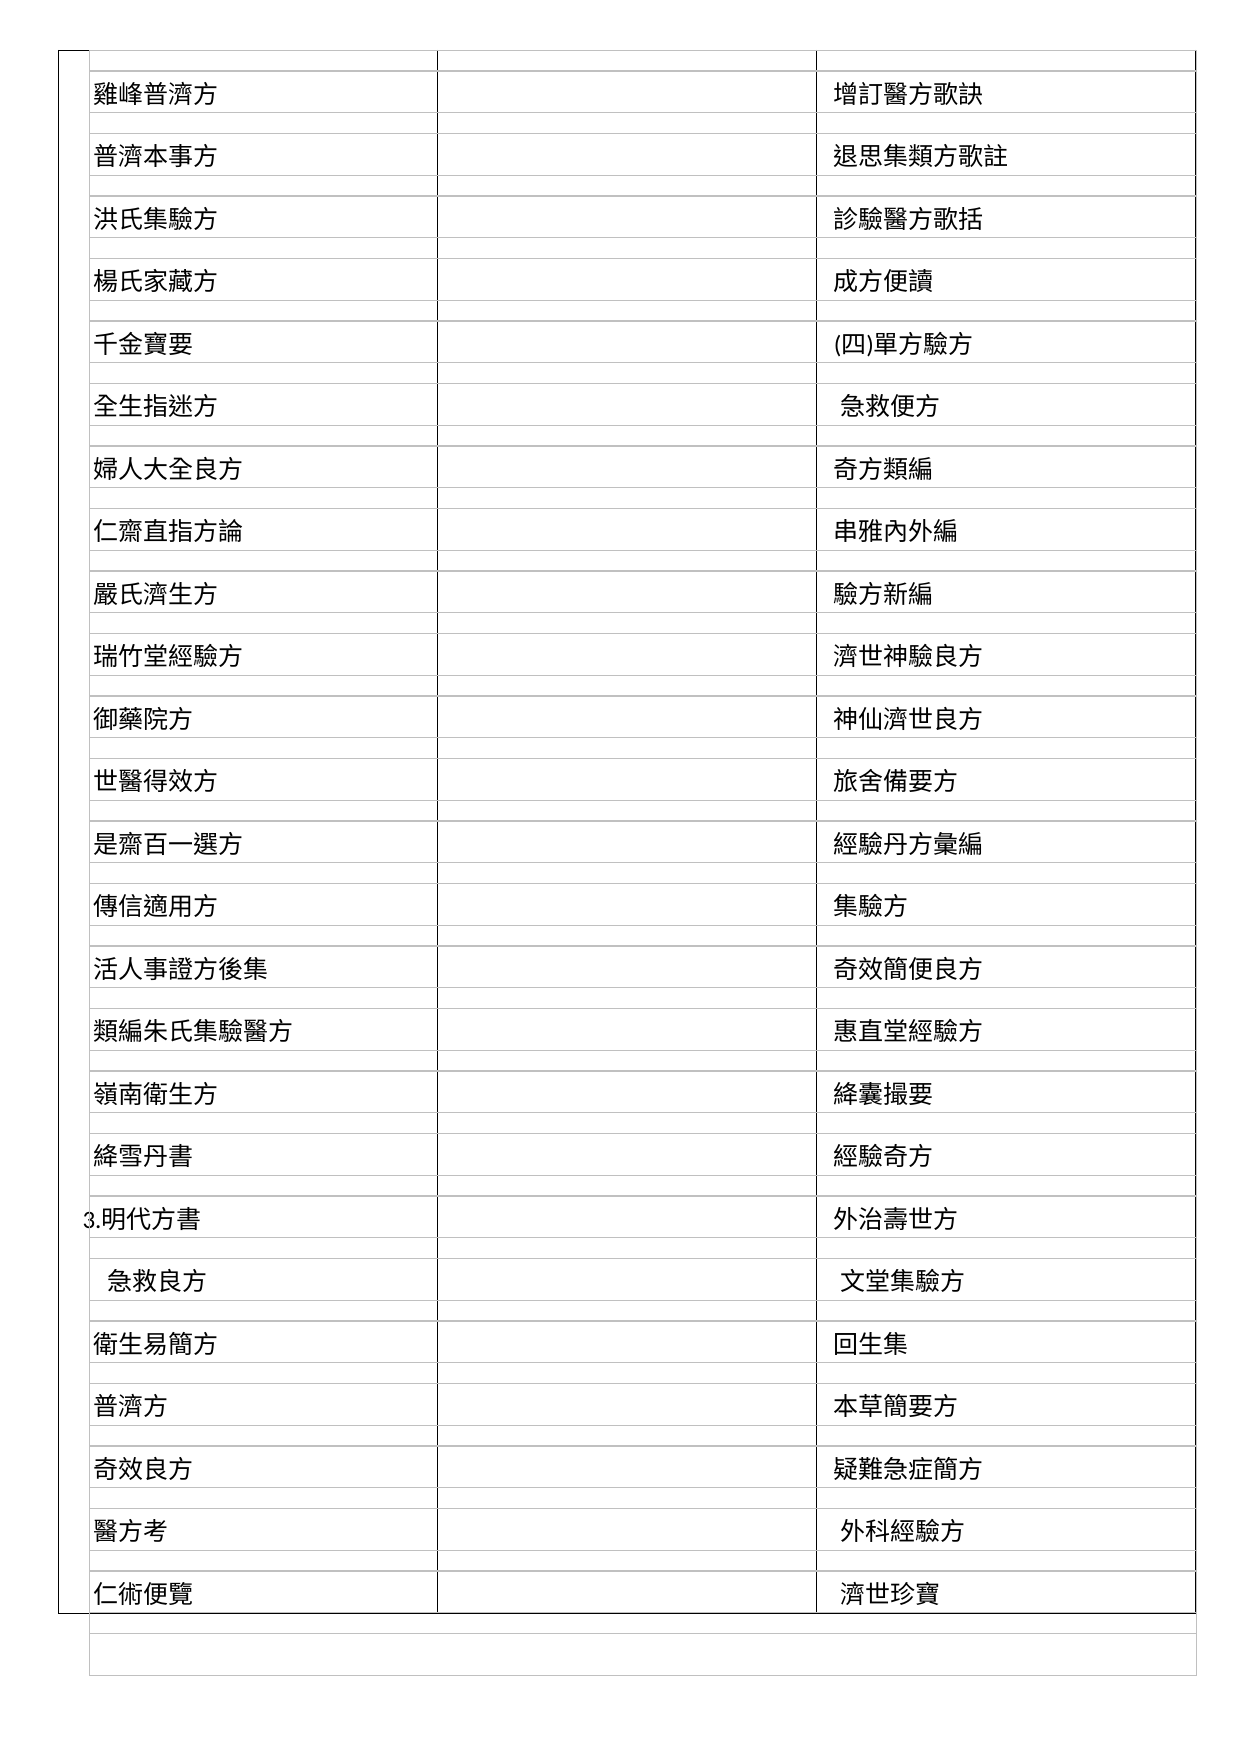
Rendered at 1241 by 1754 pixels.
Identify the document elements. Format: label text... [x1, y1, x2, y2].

table_cell [438, 488, 816, 508]
table_cell 四、方書類 (一)綜合方書 1 .漢唐方書 五十二病方 肘後備急方 孫真人海上方 仙授理傷續斷秘方 華佗神方 小品方 2.宋元方書 太平聖惠方 博濟方 蘇沈良方 史載之方 太平惠民和劑局方 太平惠民和劑局方_ 聖濟總錄 雞峰普濟方 普濟本事方 洪氏集驗方 楊氏家藏方 千金寶要 全生指迷方 婦人大全良方 仁齋直指方論 嚴氏濟生方 瑞竹堂經驗方 御藥院方 世醫得效方 是齋百一選方 傳信適用方 活人事證方後集 類編朱氏集驗醫方 嶺南衛生方 絳雪丹書 3.明代方書 急救良方 衛生易簡方 普濟方 奇效良方 醫方考 仁術便覽 [90, 676, 437, 695]
table_cell [817, 363, 1195, 383]
table_cell 奇效簡便良方 [817, 947, 1195, 987]
table_cell [438, 1009, 816, 1050]
table_cell 惠直堂經驗方 [817, 1009, 1195, 1050]
table_cell [438, 1134, 816, 1175]
table_cell 四、方書類 (一)綜合方書 1 .漢唐方書 五十二病方 肘後備急方 孫真人海上方 仙授理傷續斷秘方 華佗神方 小品方 2.宋元方書 太平聖惠方 博濟方 蘇沈良方 史載之方 太平惠民和劑局方 太平惠民和劑局方_ 聖濟總錄 雞峰普濟方 普濟本事方 洪氏集驗方 楊氏家藏方 千金寶要 全生指迷方 婦人大全良方 仁齋直指方論 嚴氏濟生方 瑞竹堂經驗方 御藥院方 世醫得效方 是齋百一選方 傳信適用方 活人事證方後集 類編朱氏集驗醫方 嶺南衛生方 絳雪丹書 3.明代方書 急救良方 衛生易簡方 普濟方 奇效良方 醫方考 仁術便覽 [90, 884, 437, 925]
table_cell [817, 1488, 1195, 1508]
table_cell [817, 1176, 1195, 1195]
table_cell 四、方書類 (一)綜合方書 1 .漢唐方書 五十二病方 肘後備急方 孫真人海上方 仙授理傷續斷秘方 華佗神方 小品方 2.宋元方書 太平聖惠方 博濟方 蘇沈良方 史載之方 太平惠民和劑局方 太平惠民和劑局方_ 聖濟總錄 雞峰普濟方 普濟本事方 洪氏集驗方 楊氏家藏方 千金寶要 全生指迷方 婦人大全良方 仁齋直指方論 嚴氏濟生方 瑞竹堂經驗方 御藥院方 世醫得效方 是齋百一選方 傳信適用方 活人事證方後集 類編朱氏集驗醫方 嶺南衛生方 絳雪丹書 3.明代方書 急救良方 衛生易簡方 普濟方 奇效良方 醫方考 仁術便覽 [59, 51, 89, 1613]
table_cell 四、方書類 (一)綜合方書 1 .漢唐方書 五十二病方 肘後備急方 孫真人海上方 仙授理傷續斷秘方 華佗神方 小品方 2.宋元方書 太平聖惠方 博濟方 蘇沈良方 史載之方 太平惠民和劑局方 太平惠民和劑局方_ 聖濟總錄 雞峰普濟方 普濟本事方 洪氏集驗方 楊氏家藏方 千金寶要 全生指迷方 婦人大全良方 仁齋直指方論 嚴氏濟生方 瑞竹堂經驗方 御藥院方 世醫得效方 是齋百一選方 傳信適用方 活人事證方後集 類編朱氏集驗醫方 嶺南衛生方 絳雪丹書 3.明代方書 急救良方 衛生易簡方 普濟方 奇效良方 醫方考 仁術便覽 [90, 1509, 437, 1550]
table_cell 四、方書類 (一)綜合方書 1 .漢唐方書 五十二病方 肘後備急方 孫真人海上方 仙授理傷續斷秘方 華佗神方 小品方 2.宋元方書 太平聖惠方 博濟方 蘇沈良方 史載之方 太平惠民和劑局方 太平惠民和劑局方_ 聖濟總錄 雞峰普濟方 普濟本事方 洪氏集驗方 楊氏家藏方 千金寶要 全生指迷方 婦人大全良方 仁齋直指方論 嚴氏濟生方 瑞竹堂經驗方 御藥院方 世醫得效方 是齋百一選方 傳信適用方 活人事證方後集 類編朱氏集驗醫方 嶺南衛生方 絳雪丹書 3.明代方書 急救良方 衛生易簡方 普濟方 奇效良方 醫方考 仁術便覽 [90, 1488, 437, 1508]
table_cell 四、方書類 (一)綜合方書 1 .漢唐方書 五十二病方 肘後備急方 孫真人海上方 仙授理傷續斷秘方 華佗神方 小品方 2.宋元方書 太平聖惠方 博濟方 蘇沈良方 史載之方 太平惠民和劑局方 太平惠民和劑局方_ 聖濟總錄 雞峰普濟方 普濟本事方 洪氏集驗方 楊氏家藏方 千金寶要 全生指迷方 婦人大全良方 仁齋直指方論 嚴氏濟生方 瑞竹堂經驗方 御藥院方 世醫得效方 是齋百一選方 傳信適用方 活人事證方後集 類編朱氏集驗醫方 嶺南衛生方 絳雪丹書 3.明代方書 急救良方 衛生易簡方 普濟方 奇效良方 醫方考 仁術便覽 [90, 801, 437, 820]
table_cell [438, 51, 816, 70]
table_cell [817, 113, 1195, 133]
table_cell 四、方書類 (一)綜合方書 1 .漢唐方書 五十二病方 肘後備急方 孫真人海上方 仙授理傷續斷秘方 華佗神方 小品方 2.宋元方書 太平聖惠方 博濟方 蘇沈良方 史載之方 太平惠民和劑局方 太平惠民和劑局方_ 聖濟總錄 雞峰普濟方 普濟本事方 洪氏集驗方 楊氏家藏方 千金寶要 全生指迷方 婦人大全良方 仁齋直指方論 嚴氏濟生方 瑞竹堂經驗方 御藥院方 世醫得效方 是齋百一選方 傳信適用方 活人事證方後集 類編朱氏集驗醫方 嶺南衛生方 絳雪丹書 3.明代方書 急救良方 衛生易簡方 普濟方 奇效良方 醫方考 仁術便覽 [90, 1197, 437, 1237]
table_cell 四、方書類 (一)綜合方書 1 .漢唐方書 五十二病方 肘後備急方 孫真人海上方 仙授理傷續斷秘方 華佗神方 小品方 2.宋元方書 太平聖惠方 博濟方 蘇沈良方 史載之方 太平惠民和劑局方 太平惠民和劑局方_ 聖濟總錄 雞峰普濟方 普濟本事方 洪氏集驗方 楊氏家藏方 千金寶要 全生指迷方 婦人大全良方 仁齋直指方論 嚴氏濟生方 瑞竹堂經驗方 御藥院方 世醫得效方 是齋百一選方 傳信適用方 活人事證方後集 類編朱氏集驗醫方 嶺南衛生方 絳雪丹書 3.明代方書 急救良方 衛生易簡方 普濟方 奇效良方 醫方考 仁術便覽 [90, 1176, 437, 1195]
table_cell [817, 1551, 1195, 1570]
table_cell 四、方書類 (一)綜合方書 1 .漢唐方書 五十二病方 肘後備急方 孫真人海上方 仙授理傷續斷秘方 華佗神方 小品方 2.宋元方書 太平聖惠方 博濟方 蘇沈良方 史載之方 太平惠民和劑局方 太平惠民和劑局方_ 聖濟總錄 雞峰普濟方 普濟本事方 洪氏集驗方 楊氏家藏方 千金寶要 全生指迷方 婦人大全良方 仁齋直指方論 嚴氏濟生方 瑞竹堂經驗方 御藥院方 世醫得效方 是齋百一選方 傳信適用方 活人事證方後集 類編朱氏集驗醫方 嶺南衛生方 絳雪丹書 3.明代方書 急救良方 衛生易簡方 普濟方 奇效良方 醫方考 仁術便覽 [90, 488, 437, 508]
table_cell 旅舍備要方 [817, 759, 1195, 800]
table_cell [438, 1363, 816, 1383]
table_cell [438, 613, 816, 633]
table_cell 集驗方 [817, 884, 1195, 925]
table_cell [817, 1426, 1195, 1445]
table_cell 四、方書類 (一)綜合方書 1 .漢唐方書 五十二病方 肘後備急方 孫真人海上方 仙授理傷續斷秘方 華佗神方 小品方 2.宋元方書 太平聖惠方 博濟方 蘇沈良方 史載之方 太平惠民和劑局方 太平惠民和劑局方_ 聖濟總錄 雞峰普濟方 普濟本事方 洪氏集驗方 楊氏家藏方 千金寶要 全生指迷方 婦人大全良方 仁齋直指方論 嚴氏濟生方 瑞竹堂經驗方 御藥院方 世醫得效方 是齋百一選方 傳信適用方 活人事證方後集 類編朱氏集驗醫方 嶺南衛生方 絳雪丹書 3.明代方書 急救良方 衛生易簡方 普濟方 奇效良方 醫方考 仁術便覽 [90, 1572, 437, 1612]
table_cell [438, 259, 816, 300]
table_cell 四、方書類 (一)綜合方書 1 .漢唐方書 五十二病方 肘後備急方 孫真人海上方 仙授理傷續斷秘方 華佗神方 小品方 2.宋元方書 太平聖惠方 博濟方 蘇沈良方 史載之方 太平惠民和劑局方 太平惠民和劑局方_ 聖濟總錄 雞峰普濟方 普濟本事方 洪氏集驗方 楊氏家藏方 千金寶要 全生指迷方 婦人大全良方 仁齋直指方論 嚴氏濟生方 瑞竹堂經驗方 御藥院方 世醫得效方 是齋百一選方 傳信適用方 活人事證方後集 類編朱氏集驗醫方 嶺南衛生方 絳雪丹書 3.明代方書 急救良方 衛生易簡方 普濟方 奇效良方 醫方考 仁術便覽 [90, 863, 437, 883]
table_cell [438, 134, 816, 175]
table_cell 四、方書類 (一)綜合方書 1 .漢唐方書 五十二病方 肘後備急方 孫真人海上方 仙授理傷續斷秘方 華佗神方 小品方 2.宋元方書 太平聖惠方 博濟方 蘇沈良方 史載之方 太平惠民和劑局方 太平惠民和劑局方_ 聖濟總錄 雞峰普濟方 普濟本事方 洪氏集驗方 楊氏家藏方 千金寶要 全生指迷方 婦人大全良方 仁齋直指方論 嚴氏濟生方 瑞竹堂經驗方 御藥院方 世醫得效方 是齋百一選方 傳信適用方 活人事證方後集 類編朱氏集驗醫方 嶺南衛生方 絳雪丹書 3.明代方書 急救良方 衛生易簡方 普濟方 奇效良方 醫方考 仁術便覽 [90, 1113, 437, 1133]
table_cell [817, 676, 1195, 695]
table_cell [438, 676, 816, 695]
table_cell [817, 988, 1195, 1008]
table_cell [438, 1301, 816, 1320]
table_cell [438, 1113, 816, 1133]
table_cell 疑難急症簡方 [817, 1447, 1195, 1487]
table_cell [438, 1176, 816, 1195]
table_cell 增訂醫方歌訣 [817, 72, 1195, 112]
table_cell [438, 447, 816, 487]
table_cell [438, 1488, 816, 1508]
table_cell 四、方書類 (一)綜合方書 1 .漢唐方書 五十二病方 肘後備急方 孫真人海上方 仙授理傷續斷秘方 華佗神方 小品方 2.宋元方書 太平聖惠方 博濟方 蘇沈良方 史載之方 太平惠民和劑局方 太平惠民和劑局方_ 聖濟總錄 雞峰普濟方 普濟本事方 洪氏集驗方 楊氏家藏方 千金寶要 全生指迷方 婦人大全良方 仁齋直指方論 嚴氏濟生方 瑞竹堂經驗方 御藥院方 世醫得效方 是齋百一選方 傳信適用方 活人事證方後集 類編朱氏集驗醫方 嶺南衛生方 絳雪丹書 3.明代方書 急救良方 衛生易簡方 普濟方 奇效良方 醫方考 仁術便覽 [90, 1363, 437, 1383]
table_cell 驗方新編 [817, 572, 1195, 612]
table_cell 四、方書類 (一)綜合方書 1 .漢唐方書 五十二病方 肘後備急方 孫真人海上方 仙授理傷續斷秘方 華佗神方 小品方 2.宋元方書 太平聖惠方 博濟方 蘇沈良方 史載之方 太平惠民和劑局方 太平惠民和劑局方_ 聖濟總錄 雞峰普濟方 普濟本事方 洪氏集驗方 楊氏家藏方 千金寶要 全生指迷方 婦人大全良方 仁齋直指方論 嚴氏濟生方 瑞竹堂經驗方 御藥院方 世醫得效方 是齋百一選方 傳信適用方 活人事證方後集 類編朱氏集驗醫方 嶺南衛生方 絳雪丹書 3.明代方書 急救良方 衛生易簡方 普濟方 奇效良方 醫方考 仁術便覽 [90, 613, 437, 633]
table_cell [438, 801, 816, 820]
table_cell 四、方書類 (一)綜合方書 1 .漢唐方書 五十二病方 肘後備急方 孫真人海上方 仙授理傷續斷秘方 華佗神方 小品方 2.宋元方書 太平聖惠方 博濟方 蘇沈良方 史載之方 太平惠民和劑局方 太平惠民和劑局方_ 聖濟總錄 雞峰普濟方 普濟本事方 洪氏集驗方 楊氏家藏方 千金寶要 全生指迷方 婦人大全良方 仁齋直指方論 嚴氏濟生方 瑞竹堂經驗方 御藥院方 世醫得效方 是齋百一選方 傳信適用方 活人事證方後集 類編朱氏集驗醫方 嶺南衛生方 絳雪丹書 3.明代方書 急救良方 衛生易簡方 普濟方 奇效良方 醫方考 仁術便覽 [90, 1238, 437, 1258]
table_cell 四、方書類 (一)綜合方書 1 .漢唐方書 五十二病方 肘後備急方 孫真人海上方 仙授理傷續斷秘方 華佗神方 小品方 2.宋元方書 太平聖惠方 博濟方 蘇沈良方 史載之方 太平惠民和劑局方 太平惠民和劑局方_ 聖濟總錄 雞峰普濟方 普濟本事方 洪氏集驗方 楊氏家藏方 千金寶要 全生指迷方 婦人大全良方 仁齋直指方論 嚴氏濟生方 瑞竹堂經驗方 御藥院方 世醫得效方 是齋百一選方 傳信適用方 活人事證方後集 類編朱氏集驗醫方 嶺南衛生方 絳雪丹書 3.明代方書 急救良方 衛生易簡方 普濟方 奇效良方 醫方考 仁術便覽 [90, 926, 437, 945]
table_cell 成方便讀 [817, 259, 1195, 300]
table_cell [438, 113, 816, 133]
table_cell [817, 1363, 1195, 1383]
table_cell 四、方書類 (一)綜合方書 1 .漢唐方書 五十二病方 肘後備急方 孫真人海上方 仙授理傷續斷秘方 華佗神方 小品方 2.宋元方書 太平聖惠方 博濟方 蘇沈良方 史載之方 太平惠民和劑局方 太平惠民和劑局方_ 聖濟總錄 雞峰普濟方 普濟本事方 洪氏集驗方 楊氏家藏方 千金寶要 全生指迷方 婦人大全良方 仁齋直指方論 嚴氏濟生方 瑞竹堂經驗方 御藥院方 世醫得效方 是齋百一選方 傳信適用方 活人事證方後集 類編朱氏集驗醫方 嶺南衛生方 絳雪丹書 3.明代方書 急救良方 衛生易簡方 普濟方 奇效良方 醫方考 仁術便覽 [90, 259, 437, 300]
table_cell [438, 363, 816, 383]
table_cell 文堂集驗方 [817, 1259, 1195, 1300]
table_cell 絳囊撮要 [817, 1072, 1195, 1112]
table_cell [438, 238, 816, 258]
table_cell 四、方書類 (一)綜合方書 1 .漢唐方書 五十二病方 肘後備急方 孫真人海上方 仙授理傷續斷秘方 華佗神方 小品方 2.宋元方書 太平聖惠方 博濟方 蘇沈良方 史載之方 太平惠民和劑局方 太平惠民和劑局方_ 聖濟總錄 雞峰普濟方 普濟本事方 洪氏集驗方 楊氏家藏方 千金寶要 全生指迷方 婦人大全良方 仁齋直指方論 嚴氏濟生方 瑞竹堂經驗方 御藥院方 世醫得效方 是齋百一選方 傳信適用方 活人事證方後集 類編朱氏集驗醫方 嶺南衛生方 絳雪丹書 3.明代方書 急救良方 衛生易簡方 普濟方 奇效良方 醫方考 仁術便覽 [90, 988, 437, 1008]
table_cell 濟世珍寶 [817, 1572, 1195, 1612]
table_cell 四、方書類 (一)綜合方書 1 .漢唐方書 五十二病方 肘後備急方 孫真人海上方 仙授理傷續斷秘方 華佗神方 小品方 2.宋元方書 太平聖惠方 博濟方 蘇沈良方 史載之方 太平惠民和劑局方 太平惠民和劑局方_ 聖濟總錄 雞峰普濟方 普濟本事方 洪氏集驗方 楊氏家藏方 千金寶要 全生指迷方 婦人大全良方 仁齋直指方論 嚴氏濟生方 瑞竹堂經驗方 御藥院方 世醫得效方 是齋百一選方 傳信適用方 活人事證方後集 類編朱氏集驗醫方 嶺南衛生方 絳雪丹書 3.明代方書 急救良方 衛生易簡方 普濟方 奇效良方 醫方考 仁術便覽 [90, 1051, 437, 1070]
table_cell 診驗醫方歌括 [817, 197, 1195, 237]
table_cell [817, 51, 1195, 70]
table_cell 外科經驗方 [817, 1509, 1195, 1550]
table_cell 四、方書類 (一)綜合方書 1 .漢唐方書 五十二病方 肘後備急方 孫真人海上方 仙授理傷續斷秘方 華佗神方 小品方 2.宋元方書 太平聖惠方 博濟方 蘇沈良方 史載之方 太平惠民和劑局方 太平惠民和劑局方_ 聖濟總錄 雞峰普濟方 普濟本事方 洪氏集驗方 楊氏家藏方 千金寶要 全生指迷方 婦人大全良方 仁齋直指方論 嚴氏濟生方 瑞竹堂經驗方 御藥院方 世醫得效方 是齋百一選方 傳信適用方 活人事證方後集 類編朱氏集驗醫方 嶺南衛生方 絳雪丹書 3.明代方書 急救良方 衛生易簡方 普濟方 奇效良方 醫方考 仁術便覽 [90, 72, 437, 112]
table_cell [817, 1301, 1195, 1320]
table_cell 四、方書類 (一)綜合方書 1 .漢唐方書 五十二病方 肘後備急方 孫真人海上方 仙授理傷續斷秘方 華佗神方 小品方 2.宋元方書 太平聖惠方 博濟方 蘇沈良方 史載之方 太平惠民和劑局方 太平惠民和劑局方_ 聖濟總錄 雞峰普濟方 普濟本事方 洪氏集驗方 楊氏家藏方 千金寶要 全生指迷方 婦人大全良方 仁齋直指方論 嚴氏濟生方 瑞竹堂經驗方 御藥院方 世醫得效方 是齋百一選方 傳信適用方 活人事證方後集 類編朱氏集驗醫方 嶺南衛生方 絳雪丹書 3.明代方書 急救良方 衛生易簡方 普濟方 奇效良方 醫方考 仁術便覽 [90, 363, 437, 383]
table_cell [438, 634, 816, 675]
table_cell [438, 176, 816, 195]
table_cell 奇方類編 [817, 447, 1195, 487]
table_cell 四、方書類 (一)綜合方書 1 .漢唐方書 五十二病方 肘後備急方 孫真人海上方 仙授理傷續斷秘方 華佗神方 小品方 2.宋元方書 太平聖惠方 博濟方 蘇沈良方 史載之方 太平惠民和劑局方 太平惠民和劑局方_ 聖濟總錄 雞峰普濟方 普濟本事方 洪氏集驗方 楊氏家藏方 千金寶要 全生指迷方 婦人大全良方 仁齋直指方論 嚴氏濟生方 瑞竹堂經驗方 御藥院方 世醫得效方 是齋百一選方 傳信適用方 活人事證方後集 類編朱氏集驗醫方 嶺南衛生方 絳雪丹書 3.明代方書 急救良方 衛生易簡方 普濟方 奇效良方 醫方考 仁術便覽 [90, 1426, 437, 1445]
table_cell [817, 301, 1195, 320]
table_cell [438, 1259, 816, 1300]
table_cell 回生集 [817, 1322, 1195, 1362]
table_cell 四、方書類 (一)綜合方書 1 .漢唐方書 五十二病方 肘後備急方 孫真人海上方 仙授理傷續斷秘方 華佗神方 小品方 2.宋元方書 太平聖惠方 博濟方 蘇沈良方 史載之方 太平惠民和劑局方 太平惠民和劑局方_ 聖濟總錄 雞峰普濟方 普濟本事方 洪氏集驗方 楊氏家藏方 千金寶要 全生指迷方 婦人大全良方 仁齋直指方論 嚴氏濟生方 瑞竹堂經驗方 御藥院方 世醫得效方 是齋百一選方 傳信適用方 活人事證方後集 類編朱氏集驗醫方 嶺南衛生方 絳雪丹書 3.明代方書 急救良方 衛生易簡方 普濟方 奇效良方 醫方考 仁術便覽 [90, 551, 437, 570]
table_cell 四、方書類 (一)綜合方書 1 .漢唐方書 五十二病方 肘後備急方 孫真人海上方 仙授理傷續斷秘方 華佗神方 小品方 2.宋元方書 太平聖惠方 博濟方 蘇沈良方 史載之方 太平惠民和劑局方 太平惠民和劑局方_ 聖濟總錄 雞峰普濟方 普濟本事方 洪氏集驗方 楊氏家藏方 千金寶要 全生指迷方 婦人大全良方 仁齋直指方論 嚴氏濟生方 瑞竹堂經驗方 御藥院方 世醫得效方 是齋百一選方 傳信適用方 活人事證方後集 類編朱氏集驗醫方 嶺南衛生方 絳雪丹書 3.明代方書 急救良方 衛生易簡方 普濟方 奇效良方 醫方考 仁術便覽 [90, 509, 437, 550]
table_cell [438, 1197, 816, 1237]
table_cell [817, 1051, 1195, 1070]
table_cell [438, 759, 816, 800]
table_cell 神仙濟世良方 [817, 697, 1195, 737]
table_cell 四、方書類 (一)綜合方書 1 .漢唐方書 五十二病方 肘後備急方 孫真人海上方 仙授理傷續斷秘方 華佗神方 小品方 2.宋元方書 太平聖惠方 博濟方 蘇沈良方 史載之方 太平惠民和劑局方 太平惠民和劑局方_ 聖濟總錄 雞峰普濟方 普濟本事方 洪氏集驗方 楊氏家藏方 千金寶要 全生指迷方 婦人大全良方 仁齋直指方論 嚴氏濟生方 瑞竹堂經驗方 御藥院方 世醫得效方 是齋百一選方 傳信適用方 活人事證方後集 類編朱氏集驗醫方 嶺南衛生方 絳雪丹書 3.明代方書 急救良方 衛生易簡方 普濟方 奇效良方 醫方考 仁術便覽 [90, 113, 437, 133]
table_cell [438, 301, 816, 320]
table_cell 四、方書類 (一)綜合方書 1 .漢唐方書 五十二病方 肘後備急方 孫真人海上方 仙授理傷續斷秘方 華佗神方 小品方 2.宋元方書 太平聖惠方 博濟方 蘇沈良方 史載之方 太平惠民和劑局方 太平惠民和劑局方_ 聖濟總錄 雞峰普濟方 普濟本事方 洪氏集驗方 楊氏家藏方 千金寶要 全生指迷方 婦人大全良方 仁齋直指方論 嚴氏濟生方 瑞竹堂經驗方 御藥院方 世醫得效方 是齋百一選方 傳信適用方 活人事證方後集 類編朱氏集驗醫方 嶺南衛生方 絳雪丹書 3.明代方書 急救良方 衛生易簡方 普濟方 奇效良方 醫方考 仁術便覽 [90, 447, 437, 487]
table_cell 四、方書類 (一)綜合方書 1 .漢唐方書 五十二病方 肘後備急方 孫真人海上方 仙授理傷續斷秘方 華佗神方 小品方 2.宋元方書 太平聖惠方 博濟方 蘇沈良方 史載之方 太平惠民和劑局方 太平惠民和劑局方_ 聖濟總錄 雞峰普濟方 普濟本事方 洪氏集驗方 楊氏家藏方 千金寶要 全生指迷方 婦人大全良方 仁齋直指方論 嚴氏濟生方 瑞竹堂經驗方 御藥院方 世醫得效方 是齋百一選方 傳信適用方 活人事證方後集 類編朱氏集驗醫方 嶺南衛生方 絳雪丹書 3.明代方書 急救良方 衛生易簡方 普濟方 奇效良方 醫方考 仁術便覽 [90, 822, 437, 862]
table_cell 外治壽世方 [817, 1197, 1195, 1237]
table_cell [438, 1551, 816, 1570]
table_cell [438, 988, 816, 1008]
table_cell 四、方書類 (一)綜合方書 1 .漢唐方書 五十二病方 肘後備急方 孫真人海上方 仙授理傷續斷秘方 華佗神方 小品方 2.宋元方書 太平聖惠方 博濟方 蘇沈良方 史載之方 太平惠民和劑局方 太平惠民和劑局方_ 聖濟總錄 雞峰普濟方 普濟本事方 洪氏集驗方 楊氏家藏方 千金寶要 全生指迷方 婦人大全良方 仁齋直指方論 嚴氏濟生方 瑞竹堂經驗方 御藥院方 世醫得效方 是齋百一選方 傳信適用方 活人事證方後集 類編朱氏集驗醫方 嶺南衛生方 絳雪丹書 3.明代方書 急救良方 衛生易簡方 普濟方 奇效良方 醫方考 仁術便覽 [90, 1551, 437, 1570]
table_cell [817, 738, 1195, 758]
table_cell 四、方書類 (一)綜合方書 1 .漢唐方書 五十二病方 肘後備急方 孫真人海上方 仙授理傷續斷秘方 華佗神方 小品方 2.宋元方書 太平聖惠方 博濟方 蘇沈良方 史載之方 太平惠民和劑局方 太平惠民和劑局方_ 聖濟總錄 雞峰普濟方 普濟本事方 洪氏集驗方 楊氏家藏方 千金寶要 全生指迷方 婦人大全良方 仁齋直指方論 嚴氏濟生方 瑞竹堂經驗方 御藥院方 世醫得效方 是齋百一選方 傳信適用方 活人事證方後集 類編朱氏集驗醫方 嶺南衛生方 絳雪丹書 3.明代方書 急救良方 衛生易簡方 普濟方 奇效良方 醫方考 仁術便覽 [90, 301, 437, 320]
table_cell [438, 551, 816, 570]
table_cell [438, 1572, 816, 1612]
table_cell [438, 509, 816, 550]
table_cell [438, 1238, 816, 1258]
table_cell [438, 738, 816, 758]
table_cell 四、方書類 (一)綜合方書 1 .漢唐方書 五十二病方 肘後備急方 孫真人海上方 仙授理傷續斷秘方 華佗神方 小品方 2.宋元方書 太平聖惠方 博濟方 蘇沈良方 史載之方 太平惠民和劑局方 太平惠民和劑局方_ 聖濟總錄 雞峰普濟方 普濟本事方 洪氏集驗方 楊氏家藏方 千金寶要 全生指迷方 婦人大全良方 仁齋直指方論 嚴氏濟生方 瑞竹堂經驗方 御藥院方 世醫得效方 是齋百一選方 傳信適用方 活人事證方後集 類編朱氏集驗醫方 嶺南衛生方 絳雪丹書 3.明代方書 急救良方 衛生易簡方 普濟方 奇效良方 醫方考 仁術便覽 [90, 1384, 437, 1425]
table_cell (四)單方驗方 [817, 322, 1195, 362]
table_cell 串雅內外編 [817, 509, 1195, 550]
table_cell 退思集類方歌註 [817, 134, 1195, 175]
table_cell [438, 72, 816, 112]
table_cell [438, 384, 816, 425]
table_cell [817, 1113, 1195, 1133]
table_cell 四、方書類 (一)綜合方書 1 .漢唐方書 五十二病方 肘後備急方 孫真人海上方 仙授理傷續斷秘方 華佗神方 小品方 2.宋元方書 太平聖惠方 博濟方 蘇沈良方 史載之方 太平惠民和劑局方 太平惠民和劑局方_ 聖濟總錄 雞峰普濟方 普濟本事方 洪氏集驗方 楊氏家藏方 千金寶要 全生指迷方 婦人大全良方 仁齋直指方論 嚴氏濟生方 瑞竹堂經驗方 御藥院方 世醫得效方 是齋百一選方 傳信適用方 活人事證方後集 類編朱氏集驗醫方 嶺南衛生方 絳雪丹書 3.明代方書 急救良方 衛生易簡方 普濟方 奇效良方 醫方考 仁術便覽 [90, 1301, 437, 1320]
table_cell 本草簡要方 [817, 1384, 1195, 1425]
table_cell 四、方書類 (一)綜合方書 1 .漢唐方書 五十二病方 肘後備急方 孫真人海上方 仙授理傷續斷秘方 華佗神方 小品方 2.宋元方書 太平聖惠方 博濟方 蘇沈良方 史載之方 太平惠民和劑局方 太平惠民和劑局方_ 聖濟總錄 雞峰普濟方 普濟本事方 洪氏集驗方 楊氏家藏方 千金寶要 全生指迷方 婦人大全良方 仁齋直指方論 嚴氏濟生方 瑞竹堂經驗方 御藥院方 世醫得效方 是齋百一選方 傳信適用方 活人事證方後集 類編朱氏集驗醫方 嶺南衛生方 絳雪丹書 3.明代方書 急救良方 衛生易簡方 普濟方 奇效良方 醫方考 仁術便覽 [90, 947, 437, 987]
table_cell 四、方書類 (一)綜合方書 1 .漢唐方書 五十二病方 肘後備急方 孫真人海上方 仙授理傷續斷秘方 華佗神方 小品方 2.宋元方書 太平聖惠方 博濟方 蘇沈良方 史載之方 太平惠民和劑局方 太平惠民和劑局方_ 聖濟總錄 雞峰普濟方 普濟本事方 洪氏集驗方 楊氏家藏方 千金寶要 全生指迷方 婦人大全良方 仁齋直指方論 嚴氏濟生方 瑞竹堂經驗方 御藥院方 世醫得效方 是齋百一選方 傳信適用方 活人事證方後集 類編朱氏集驗醫方 嶺南衛生方 絳雪丹書 3.明代方書 急救良方 衛生易簡方 普濟方 奇效良方 醫方考 仁術便覽 [90, 1447, 437, 1487]
table_cell 四、方書類 (一)綜合方書 1 .漢唐方書 五十二病方 肘後備急方 孫真人海上方 仙授理傷續斷秘方 華佗神方 小品方 2.宋元方書 太平聖惠方 博濟方 蘇沈良方 史載之方 太平惠民和劑局方 太平惠民和劑局方_ 聖濟總錄 雞峰普濟方 普濟本事方 洪氏集驗方 楊氏家藏方 千金寶要 全生指迷方 婦人大全良方 仁齋直指方論 嚴氏濟生方 瑞竹堂經驗方 御藥院方 世醫得效方 是齋百一選方 傳信適用方 活人事證方後集 類編朱氏集驗醫方 嶺南衛生方 絳雪丹書 3.明代方書 急救良方 衛生易簡方 普濟方 奇效良方 醫方考 仁術便覽 [90, 759, 437, 800]
table_cell 四、方書類 (一)綜合方書 1 .漢唐方書 五十二病方 肘後備急方 孫真人海上方 仙授理傷續斷秘方 華佗神方 小品方 2.宋元方書 太平聖惠方 博濟方 蘇沈良方 史載之方 太平惠民和劑局方 太平惠民和劑局方_ 聖濟總錄 雞峰普濟方 普濟本事方 洪氏集驗方 楊氏家藏方 千金寶要 全生指迷方 婦人大全良方 仁齋直指方論 嚴氏濟生方 瑞竹堂經驗方 御藥院方 世醫得效方 是齋百一選方 傳信適用方 活人事證方後集 類編朱氏集驗醫方 嶺南衛生方 絳雪丹書 3.明代方書 急救良方 衛生易簡方 普濟方 奇效良方 醫方考 仁術便覽 [90, 238, 437, 258]
table_cell [438, 1322, 816, 1362]
table_cell [438, 1384, 816, 1425]
table_cell 四、方書類 (一)綜合方書 1 .漢唐方書 五十二病方 肘後備急方 孫真人海上方 仙授理傷續斷秘方 華佗神方 小品方 2.宋元方書 太平聖惠方 博濟方 蘇沈良方 史載之方 太平惠民和劑局方 太平惠民和劑局方_ 聖濟總錄 雞峰普濟方 普濟本事方 洪氏集驗方 楊氏家藏方 千金寶要 全生指迷方 婦人大全良方 仁齋直指方論 嚴氏濟生方 瑞竹堂經驗方 御藥院方 世醫得效方 是齋百一選方 傳信適用方 活人事證方後集 類編朱氏集驗醫方 嶺南衛生方 絳雪丹書 3.明代方書 急救良方 衛生易簡方 普濟方 奇效良方 醫方考 仁術便覽 [90, 1009, 437, 1050]
table_cell [438, 1447, 816, 1487]
table_cell 四、方書類 (一)綜合方書 1 .漢唐方書 五十二病方 肘後備急方 孫真人海上方 仙授理傷續斷秘方 華佗神方 小品方 2.宋元方書 太平聖惠方 博濟方 蘇沈良方 史載之方 太平惠民和劑局方 太平惠民和劑局方_ 聖濟總錄 雞峰普濟方 普濟本事方 洪氏集驗方 楊氏家藏方 千金寶要 全生指迷方 婦人大全良方 仁齋直指方論 嚴氏濟生方 瑞竹堂經驗方 御藥院方 世醫得效方 是齋百一選方 傳信適用方 活人事證方後集 類編朱氏集驗醫方 嶺南衛生方 絳雪丹書 3.明代方書 急救良方 衛生易簡方 普濟方 奇效良方 醫方考 仁術便覽 [90, 1322, 437, 1362]
table_cell 四、方書類 (一)綜合方書 1 .漢唐方書 五十二病方 肘後備急方 孫真人海上方 仙授理傷續斷秘方 華佗神方 小品方 2.宋元方書 太平聖惠方 博濟方 蘇沈良方 史載之方 太平惠民和劑局方 太平惠民和劑局方_ 聖濟總錄 雞峰普濟方 普濟本事方 洪氏集驗方 楊氏家藏方 千金寶要 全生指迷方 婦人大全良方 仁齋直指方論 嚴氏濟生方 瑞竹堂經驗方 御藥院方 世醫得效方 是齋百一選方 傳信適用方 活人事證方後集 類編朱氏集驗醫方 嶺南衛生方 絳雪丹書 3.明代方書 急救良方 衛生易簡方 普濟方 奇效良方 醫方考 仁術便覽 [90, 1134, 437, 1175]
table_cell [817, 1238, 1195, 1258]
table_cell 四、方書類 (一)綜合方書 1 .漢唐方書 五十二病方 肘後備急方 孫真人海上方 仙授理傷續斷秘方 華佗神方 小品方 2.宋元方書 太平聖惠方 博濟方 蘇沈良方 史載之方 太平惠民和劑局方 太平惠民和劑局方_ 聖濟總錄 雞峰普濟方 普濟本事方 洪氏集驗方 楊氏家藏方 千金寶要 全生指迷方 婦人大全良方 仁齋直指方論 嚴氏濟生方 瑞竹堂經驗方 御藥院方 世醫得效方 是齋百一選方 傳信適用方 活人事證方後集 類編朱氏集驗醫方 嶺南衛生方 絳雪丹書 3.明代方書 急救良方 衛生易簡方 普濟方 奇效良方 醫方考 仁術便覽 [90, 51, 437, 70]
table_cell 經驗丹方彙編 [817, 822, 1195, 862]
table_cell [438, 1051, 816, 1070]
table_cell [817, 488, 1195, 508]
table_cell [438, 197, 816, 237]
table_cell [817, 238, 1195, 258]
table_cell [438, 697, 816, 737]
table_cell [438, 1426, 816, 1445]
table_cell 四、方書類 (一)綜合方書 1 .漢唐方書 五十二病方 肘後備急方 孫真人海上方 仙授理傷續斷秘方 華佗神方 小品方 2.宋元方書 太平聖惠方 博濟方 蘇沈良方 史載之方 太平惠民和劑局方 太平惠民和劑局方_ 聖濟總錄 雞峰普濟方 普濟本事方 洪氏集驗方 楊氏家藏方 千金寶要 全生指迷方 婦人大全良方 仁齋直指方論 嚴氏濟生方 瑞竹堂經驗方 御藥院方 世醫得效方 是齋百一選方 傳信適用方 活人事證方後集 類編朱氏集驗醫方 嶺南衛生方 絳雪丹書 3.明代方書 急救良方 衛生易簡方 普濟方 奇效良方 醫方考 仁術便覽 [90, 1072, 437, 1112]
table_cell 四、方書類 (一)綜合方書 1 .漢唐方書 五十二病方 肘後備急方 孫真人海上方 仙授理傷續斷秘方 華佗神方 小品方 2.宋元方書 太平聖惠方 博濟方 蘇沈良方 史載之方 太平惠民和劑局方 太平惠民和劑局方_ 聖濟總錄 雞峰普濟方 普濟本事方 洪氏集驗方 楊氏家藏方 千金寶要 全生指迷方 婦人大全良方 仁齋直指方論 嚴氏濟生方 瑞竹堂經驗方 御藥院方 世醫得效方 是齋百一選方 傳信適用方 活人事證方後集 類編朱氏集驗醫方 嶺南衛生方 絳雪丹書 3.明代方書 急救良方 衛生易簡方 普濟方 奇效良方 醫方考 仁術便覽 [90, 384, 437, 425]
table_cell [438, 1509, 816, 1550]
table_cell [438, 926, 816, 945]
table_cell [817, 426, 1195, 445]
table_cell 四、方書類 (一)綜合方書 1 .漢唐方書 五十二病方 肘後備急方 孫真人海上方 仙授理傷續斷秘方 華佗神方 小品方 2.宋元方書 太平聖惠方 博濟方 蘇沈良方 史載之方 太平惠民和劑局方 太平惠民和劑局方_ 聖濟總錄 雞峰普濟方 普濟本事方 洪氏集驗方 楊氏家藏方 千金寶要 全生指迷方 婦人大全良方 仁齋直指方論 嚴氏濟生方 瑞竹堂經驗方 御藥院方 世醫得效方 是齋百一選方 傳信適用方 活人事證方後集 類編朱氏集驗醫方 嶺南衛生方 絳雪丹書 3.明代方書 急救良方 衛生易簡方 普濟方 奇效良方 醫方考 仁術便覽 [90, 176, 437, 195]
table_cell [817, 801, 1195, 820]
table_cell 急救便方 [817, 384, 1195, 425]
table_cell [438, 884, 816, 925]
table_cell [817, 863, 1195, 883]
table_cell [817, 176, 1195, 195]
table_cell 四、方書類 (一)綜合方書 1 .漢唐方書 五十二病方 肘後備急方 孫真人海上方 仙授理傷續斷秘方 華佗神方 小品方 2.宋元方書 太平聖惠方 博濟方 蘇沈良方 史載之方 太平惠民和劑局方 太平惠民和劑局方_ 聖濟總錄 雞峰普濟方 普濟本事方 洪氏集驗方 楊氏家藏方 千金寶要 全生指迷方 婦人大全良方 仁齋直指方論 嚴氏濟生方 瑞竹堂經驗方 御藥院方 世醫得效方 是齋百一選方 傳信適用方 活人事證方後集 類編朱氏集驗醫方 嶺南衛生方 絳雪丹書 3.明代方書 急救良方 衛生易簡方 普濟方 奇效良方 醫方考 仁術便覽 [90, 197, 437, 237]
table_cell [438, 1072, 816, 1112]
table_cell 四、方書類 (一)綜合方書 1 .漢唐方書 五十二病方 肘後備急方 孫真人海上方 仙授理傷續斷秘方 華佗神方 小品方 2.宋元方書 太平聖惠方 博濟方 蘇沈良方 史載之方 太平惠民和劑局方 太平惠民和劑局方_ 聖濟總錄 雞峰普濟方 普濟本事方 洪氏集驗方 楊氏家藏方 千金寶要 全生指迷方 婦人大全良方 仁齋直指方論 嚴氏濟生方 瑞竹堂經驗方 御藥院方 世醫得效方 是齋百一選方 傳信適用方 活人事證方後集 類編朱氏集驗醫方 嶺南衛生方 絳雪丹書 3.明代方書 急救良方 衛生易簡方 普濟方 奇效良方 醫方考 仁術便覽 [90, 322, 437, 362]
table_cell 經驗奇方 [817, 1134, 1195, 1175]
table_cell 四、方書類 (一)綜合方書 1 .漢唐方書 五十二病方 肘後備急方 孫真人海上方 仙授理傷續斷秘方 華佗神方 小品方 2.宋元方書 太平聖惠方 博濟方 蘇沈良方 史載之方 太平惠民和劑局方 太平惠民和劑局方_ 聖濟總錄 雞峰普濟方 普濟本事方 洪氏集驗方 楊氏家藏方 千金寶要 全生指迷方 婦人大全良方 仁齋直指方論 嚴氏濟生方 瑞竹堂經驗方 御藥院方 世醫得效方 是齋百一選方 傳信適用方 活人事證方後集 類編朱氏集驗醫方 嶺南衛生方 絳雪丹書 3.明代方書 急救良方 衛生易簡方 普濟方 奇效良方 醫方考 仁術便覽 [90, 1259, 437, 1300]
table_cell 濟世神驗良方 [817, 634, 1195, 675]
table_cell 四、方書類 (一)綜合方書 1 .漢唐方書 五十二病方 肘後備急方 孫真人海上方 仙授理傷續斷秘方 華佗神方 小品方 2.宋元方書 太平聖惠方 博濟方 蘇沈良方 史載之方 太平惠民和劑局方 太平惠民和劑局方_ 聖濟總錄 雞峰普濟方 普濟本事方 洪氏集驗方 楊氏家藏方 千金寶要 全生指迷方 婦人大全良方 仁齋直指方論 嚴氏濟生方 瑞竹堂經驗方 御藥院方 世醫得效方 是齋百一選方 傳信適用方 活人事證方後集 類編朱氏集驗醫方 嶺南衛生方 絳雪丹書 3.明代方書 急救良方 衛生易簡方 普濟方 奇效良方 醫方考 仁術便覽 [90, 134, 437, 175]
table_cell 四、方書類 (一)綜合方書 1 .漢唐方書 五十二病方 肘後備急方 孫真人海上方 仙授理傷續斷秘方 華佗神方 小品方 2.宋元方書 太平聖惠方 博濟方 蘇沈良方 史載之方 太平惠民和劑局方 太平惠民和劑局方_ 聖濟總錄 雞峰普濟方 普濟本事方 洪氏集驗方 楊氏家藏方 千金寶要 全生指迷方 婦人大全良方 仁齋直指方論 嚴氏濟生方 瑞竹堂經驗方 御藥院方 世醫得效方 是齋百一選方 傳信適用方 活人事證方後集 類編朱氏集驗醫方 嶺南衛生方 絳雪丹書 3.明代方書 急救良方 衛生易簡方 普濟方 奇效良方 醫方考 仁術便覽 [90, 697, 437, 737]
table_cell [438, 322, 816, 362]
table_cell 四、方書類 (一)綜合方書 1 .漢唐方書 五十二病方 肘後備急方 孫真人海上方 仙授理傷續斷秘方 華佗神方 小品方 2.宋元方書 太平聖惠方 博濟方 蘇沈良方 史載之方 太平惠民和劑局方 太平惠民和劑局方_ 聖濟總錄 雞峰普濟方 普濟本事方 洪氏集驗方 楊氏家藏方 千金寶要 全生指迷方 婦人大全良方 仁齋直指方論 嚴氏濟生方 瑞竹堂經驗方 御藥院方 世醫得效方 是齋百一選方 傳信適用方 活人事證方後集 類編朱氏集驗醫方 嶺南衛生方 絳雪丹書 3.明代方書 急救良方 衛生易簡方 普濟方 奇效良方 醫方考 仁術便覽 [90, 634, 437, 675]
table_cell [817, 926, 1195, 945]
table_cell [817, 613, 1195, 633]
table_cell [438, 947, 816, 987]
table_cell [438, 572, 816, 612]
table_cell [817, 551, 1195, 570]
table_cell 四、方書類 (一)綜合方書 1 .漢唐方書 五十二病方 肘後備急方 孫真人海上方 仙授理傷續斷秘方 華佗神方 小品方 2.宋元方書 太平聖惠方 博濟方 蘇沈良方 史載之方 太平惠民和劑局方 太平惠民和劑局方_ 聖濟總錄 雞峰普濟方 普濟本事方 洪氏集驗方 楊氏家藏方 千金寶要 全生指迷方 婦人大全良方 仁齋直指方論 嚴氏濟生方 瑞竹堂經驗方 御藥院方 世醫得效方 是齋百一選方 傳信適用方 活人事證方後集 類編朱氏集驗醫方 嶺南衛生方 絳雪丹書 3.明代方書 急救良方 衛生易簡方 普濟方 奇效良方 醫方考 仁術便覽 [90, 426, 437, 445]
table_cell [438, 822, 816, 862]
table_cell 四、方書類 (一)綜合方書 1 .漢唐方書 五十二病方 肘後備急方 孫真人海上方 仙授理傷續斷秘方 華佗神方 小品方 2.宋元方書 太平聖惠方 博濟方 蘇沈良方 史載之方 太平惠民和劑局方 太平惠民和劑局方_ 聖濟總錄 雞峰普濟方 普濟本事方 洪氏集驗方 楊氏家藏方 千金寶要 全生指迷方 婦人大全良方 仁齋直指方論 嚴氏濟生方 瑞竹堂經驗方 御藥院方 世醫得效方 是齋百一選方 傳信適用方 活人事證方後集 類編朱氏集驗醫方 嶺南衛生方 絳雪丹書 3.明代方書 急救良方 衛生易簡方 普濟方 奇效良方 醫方考 仁術便覽 [90, 572, 437, 612]
table_cell 四、方書類 (一)綜合方書 1 .漢唐方書 五十二病方 肘後備急方 孫真人海上方 仙授理傷續斷秘方 華佗神方 小品方 2.宋元方書 太平聖惠方 博濟方 蘇沈良方 史載之方 太平惠民和劑局方 太平惠民和劑局方_ 聖濟總錄 雞峰普濟方 普濟本事方 洪氏集驗方 楊氏家藏方 千金寶要 全生指迷方 婦人大全良方 仁齋直指方論 嚴氏濟生方 瑞竹堂經驗方 御藥院方 世醫得效方 是齋百一選方 傳信適用方 活人事證方後集 類編朱氏集驗醫方 嶺南衛生方 絳雪丹書 3.明代方書 急救良方 衛生易簡方 普濟方 奇效良方 醫方考 仁術便覽 [90, 738, 437, 758]
table_cell [438, 863, 816, 883]
table_cell [438, 426, 816, 445]
